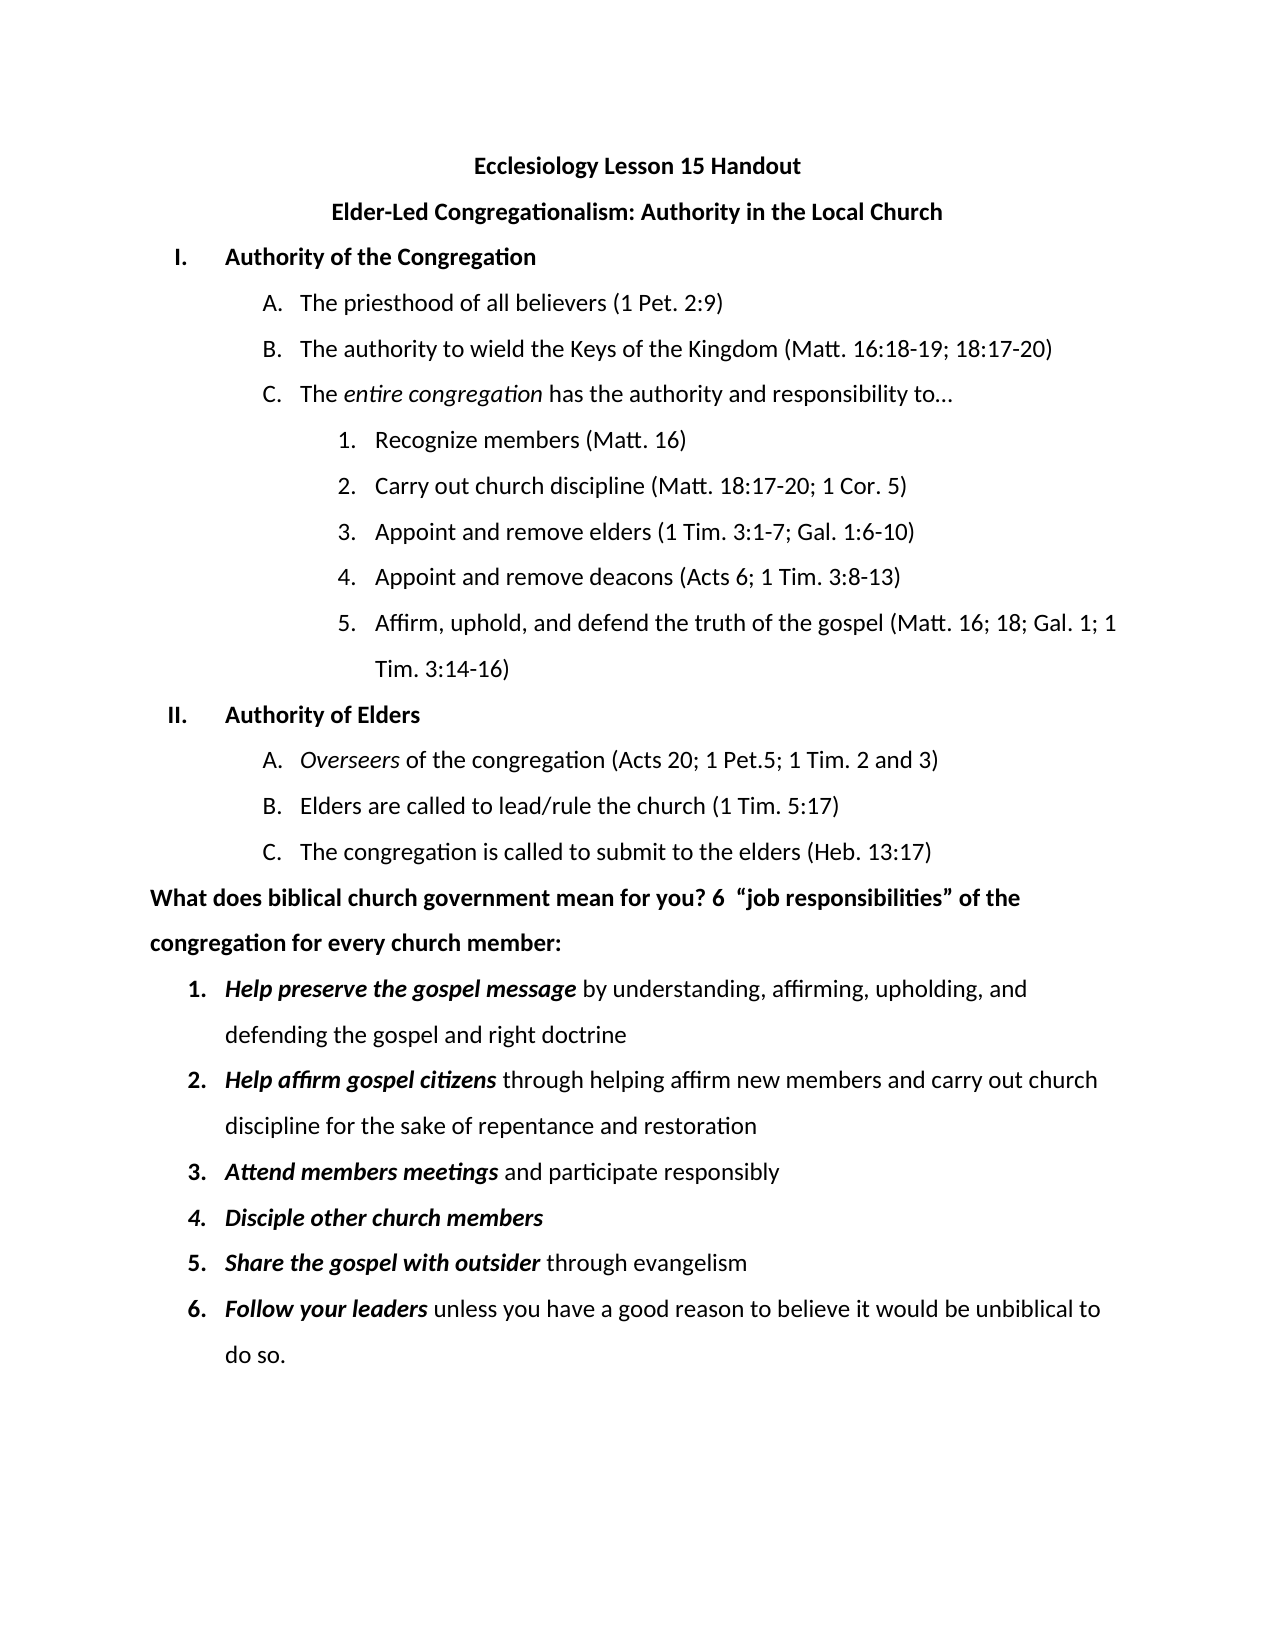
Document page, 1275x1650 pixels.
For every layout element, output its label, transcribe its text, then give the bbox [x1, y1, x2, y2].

list Affirm, uphold, and defend the truth of the gospel (Matt. 16; 18; Gal. 1; 1 Tim. 3:14-16) [337, 607, 1125, 683]
list Attend members meetings and participate responsibly [187, 1156, 1125, 1187]
list Recognize members (Matt. 16) [337, 424, 1125, 455]
list Share the gospel with outsider through evangelism [187, 1247, 1125, 1278]
list Authority of Elders [187, 699, 1125, 729]
list Elders are called to lead/rule the church (1 Tim. 5:17) [262, 790, 1125, 821]
list Appoint and remove deacons (Acts 6; 1 Tim. 3:8-13) [337, 562, 1125, 592]
list Appoint and remove elders (1 Tim. 3:1-7; Gal. 1:6-10) [337, 516, 1125, 546]
list Overseers of the congregation (Acts 20; 1 Pet.5; 1 Tim. 2 and 3) [262, 744, 1125, 775]
list Follow your leaders unless you have a good reason to believe it would be unbiblical to do so. [187, 1293, 1125, 1369]
text Elder-Led Congregationalism: Authority in the Local Church [150, 196, 1125, 226]
list The authority to wield the Keys of the Kingdom (Matt. 16:18-19; 18:17-20) [262, 333, 1125, 363]
list Carry out church discipline (Matt. 18:17-20; 1 Cor. 5) [337, 470, 1125, 501]
list The entire congregation has the authority and responsibility to… [262, 379, 1125, 409]
list Authority of the Congregation [187, 241, 1125, 272]
list Disciple other church members [187, 1202, 1125, 1232]
list The congregation is called to submit to the elders (Heb. 13:17) [262, 836, 1125, 866]
list Help affirm gospel citizens through helping affirm new members and carry out church discipline for the sake of repentance and restoration [187, 1064, 1125, 1141]
text What does biblical church government mean for you? 6 “job responsibilities” of the congregation for every church member: [150, 882, 1125, 958]
list The priesthood of all believers (1 Pet. 2:9) [262, 287, 1125, 318]
list Help preserve the gospel message by understanding, affirming, upholding, and defending the gospel and right doctrine [187, 973, 1125, 1049]
text Ecclesiology Lesson 15 Handout [150, 150, 1125, 181]
